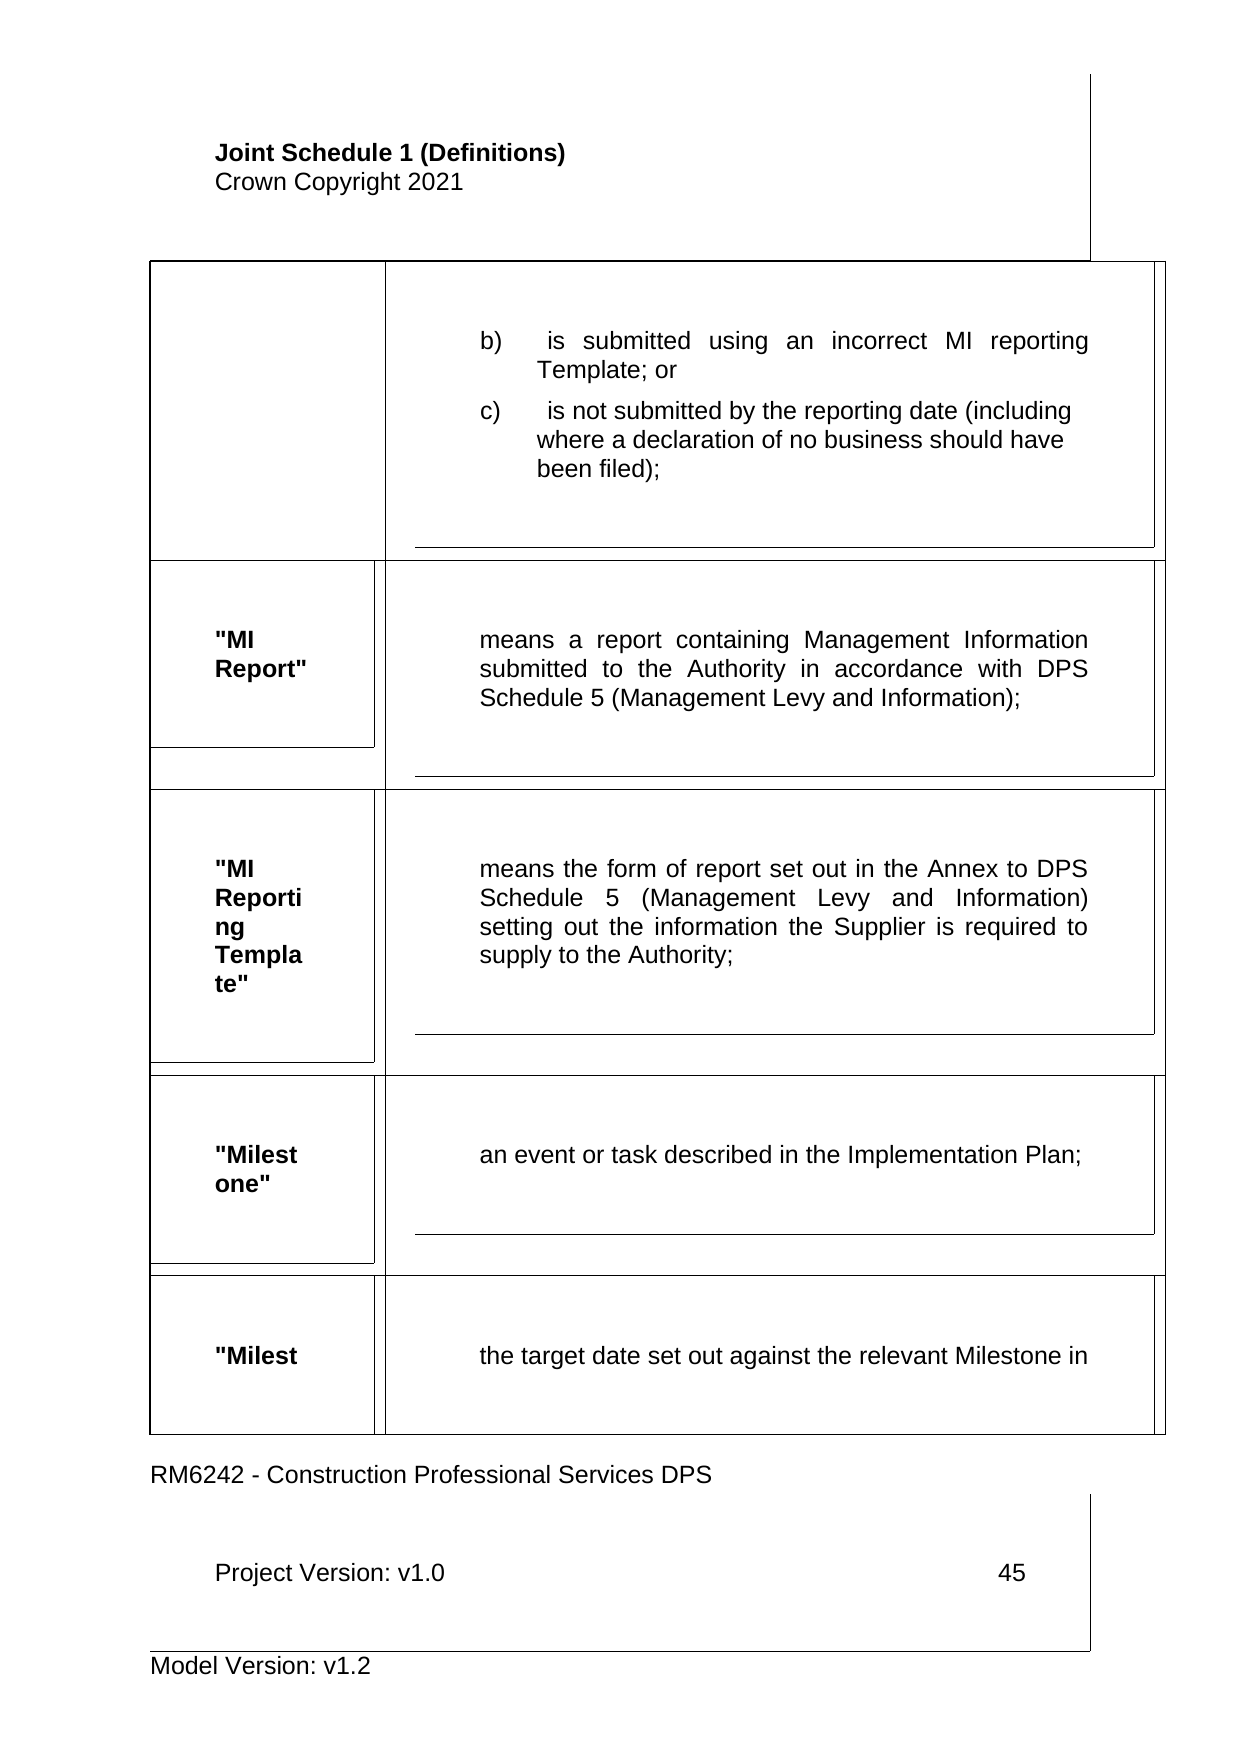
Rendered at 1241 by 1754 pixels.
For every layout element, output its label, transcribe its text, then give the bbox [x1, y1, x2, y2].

table_cell the target date set out against the relevant Milestone in [386, 1276, 1154, 1434]
table_cell means the form of report set out in the Annex to DPS Schedule 5 (Management Levy and Information) setting out the information the Supplier is required to supply to the Authority; [386, 790, 1165, 1075]
table_cell "MI Reporting Template" [151, 790, 385, 1075]
table_cell [375, 1276, 385, 1434]
table_cell means a report containing Management Information submitted to the Authority in accordance with DPS Schedule 5 (Management Levy and Information); [386, 561, 1165, 788]
table_cell "Milest [151, 1276, 374, 1434]
table_cell an event or task described in the Implementation Plan; [386, 1076, 1165, 1275]
table_cell means when an MI report: contains any material errors or material omissions or a missing mandatory field; or is submitted using an incorrect MI reporting Template; or is not submitted by the reporting date (including where a declaration of no business should have been filed); [386, 262, 1165, 559]
table_cell [151, 262, 385, 559]
table_cell "MI Report" [151, 561, 385, 788]
table_cell "Milestone" [151, 1076, 385, 1275]
